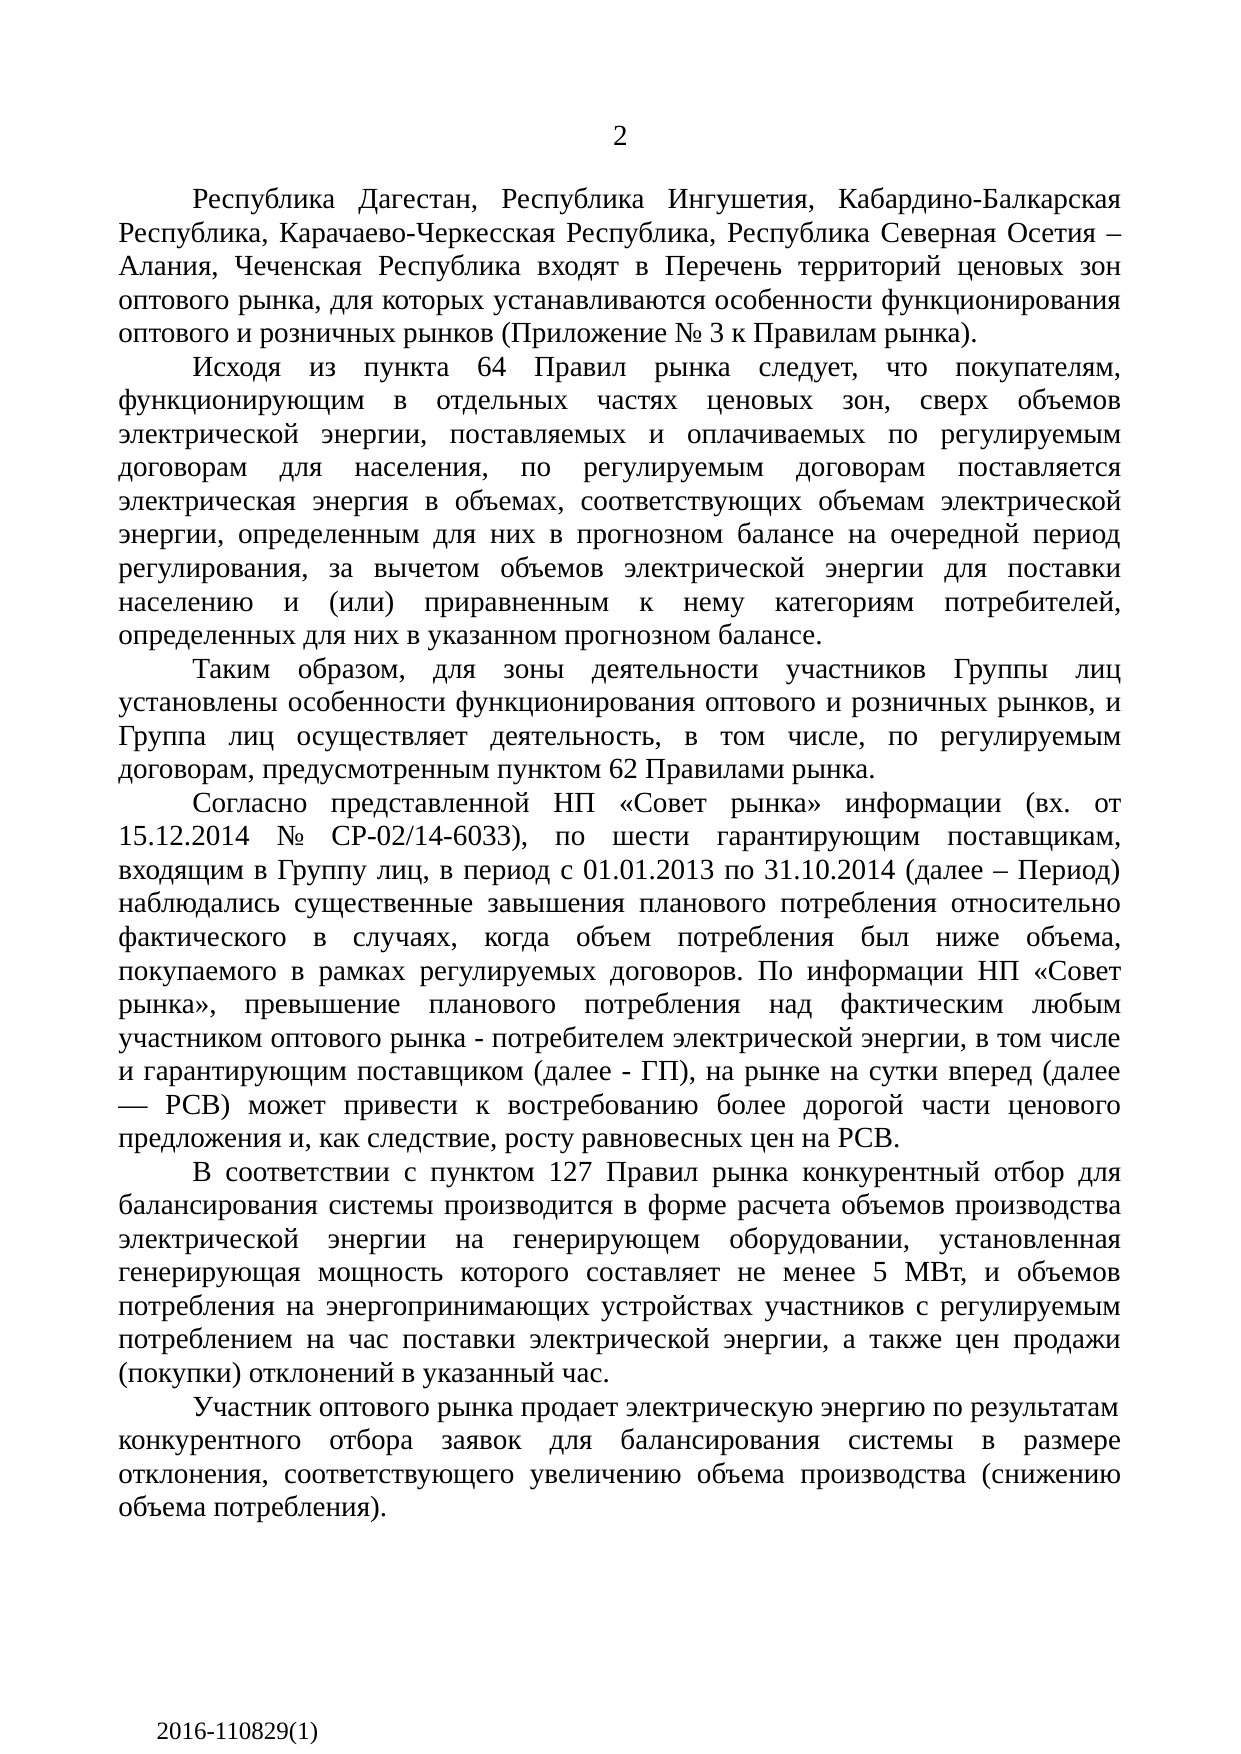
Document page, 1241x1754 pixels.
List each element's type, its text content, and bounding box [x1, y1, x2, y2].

text Участник оптового рынка продает электрическую энергию по результатам [118, 1389, 1122, 1422]
text Таким образом, для зоны деятельности участников Группы лиц установлены особенности функционирования оптового и розничных рынков, и Группа лиц осуществляет деятельность, в том числе, по регулируемым договорам, предусмотренным пунктом 62 Правилами рынка. [118, 651, 1122, 785]
text В соответствии с пунктом 127 Правил рынка конкурентный отбор для балансирования системы производится в форме расчета объемов производства электрической энергии на генерирующем оборудовании, установленная генерирующая мощность которого составляет не менее 5 МВт, и объемов потребления на энергопринимающих устройствах участников с регулируемым потреблением на час поставки электрической энергии, а также цен продажи (покупки) отклонений в указанный час. [118, 1154, 1122, 1389]
text конкурентного отбора заявок для балансирования системы в размере отклонения, соответствующего увеличению объема производства (снижению объема потребления). [118, 1422, 1122, 1523]
text Исходя из пункта 64 Правил рынка следует, что покупателям, функционирующим в отдельных частях ценовых зон, сверх объемов электрической энергии, поставляемых и оплачиваемых по регулируемым договорам для населения, по регулируемым договорам поставляется электрическая энергия в объемах, соответствующих объемам электрической энергии, определенным для них в прогнозном балансе на очередной период регулирования, за вычетом объемов электрической энергии для поставки населению и (или) приравненным к нему категориям потребителей, определенных для них в указанном прогнозном балансе. [118, 349, 1122, 651]
text Республика Дагестан, Республика Ингушетия, Кабардино-Балкарская Республика, Карачаево-Черкесская Республика, Республика Северная Осетия – Алания, Чеченская Республика входят в Перечень территорий ценовых зон оптового рынка, для которых устанавливаются особенности функционирования оптового и розничных рынков (Приложение № 3 к Правилам рынка). [118, 181, 1122, 349]
text Согласно представленной НП «Совет рынка» информации (вх. от 15.12.2014 № СР-02/14-6033), по шести гарантирующим поставщикам, входящим в Группу лиц, в период с 01.01.2013 по 31.10.2014 (далее – Период) наблюдались существенные завышения планового потребления относительно фактического в случаях, когда объем потребления был ниже объема, покупаемого в рамках регулируемых договоров. По информации НП «Совет рынка», превышение планового потребления над фактическим любым участником оптового рынка - потребителем электрической энергии, в том числе и гарантирующим поставщиком (далее - ГП), на рынке на сутки вперед (далее — РСВ) может привести к востребованию более дорогой части ценового предложения и, как следствие, росту равновесных цен на РСВ. [118, 785, 1122, 1154]
